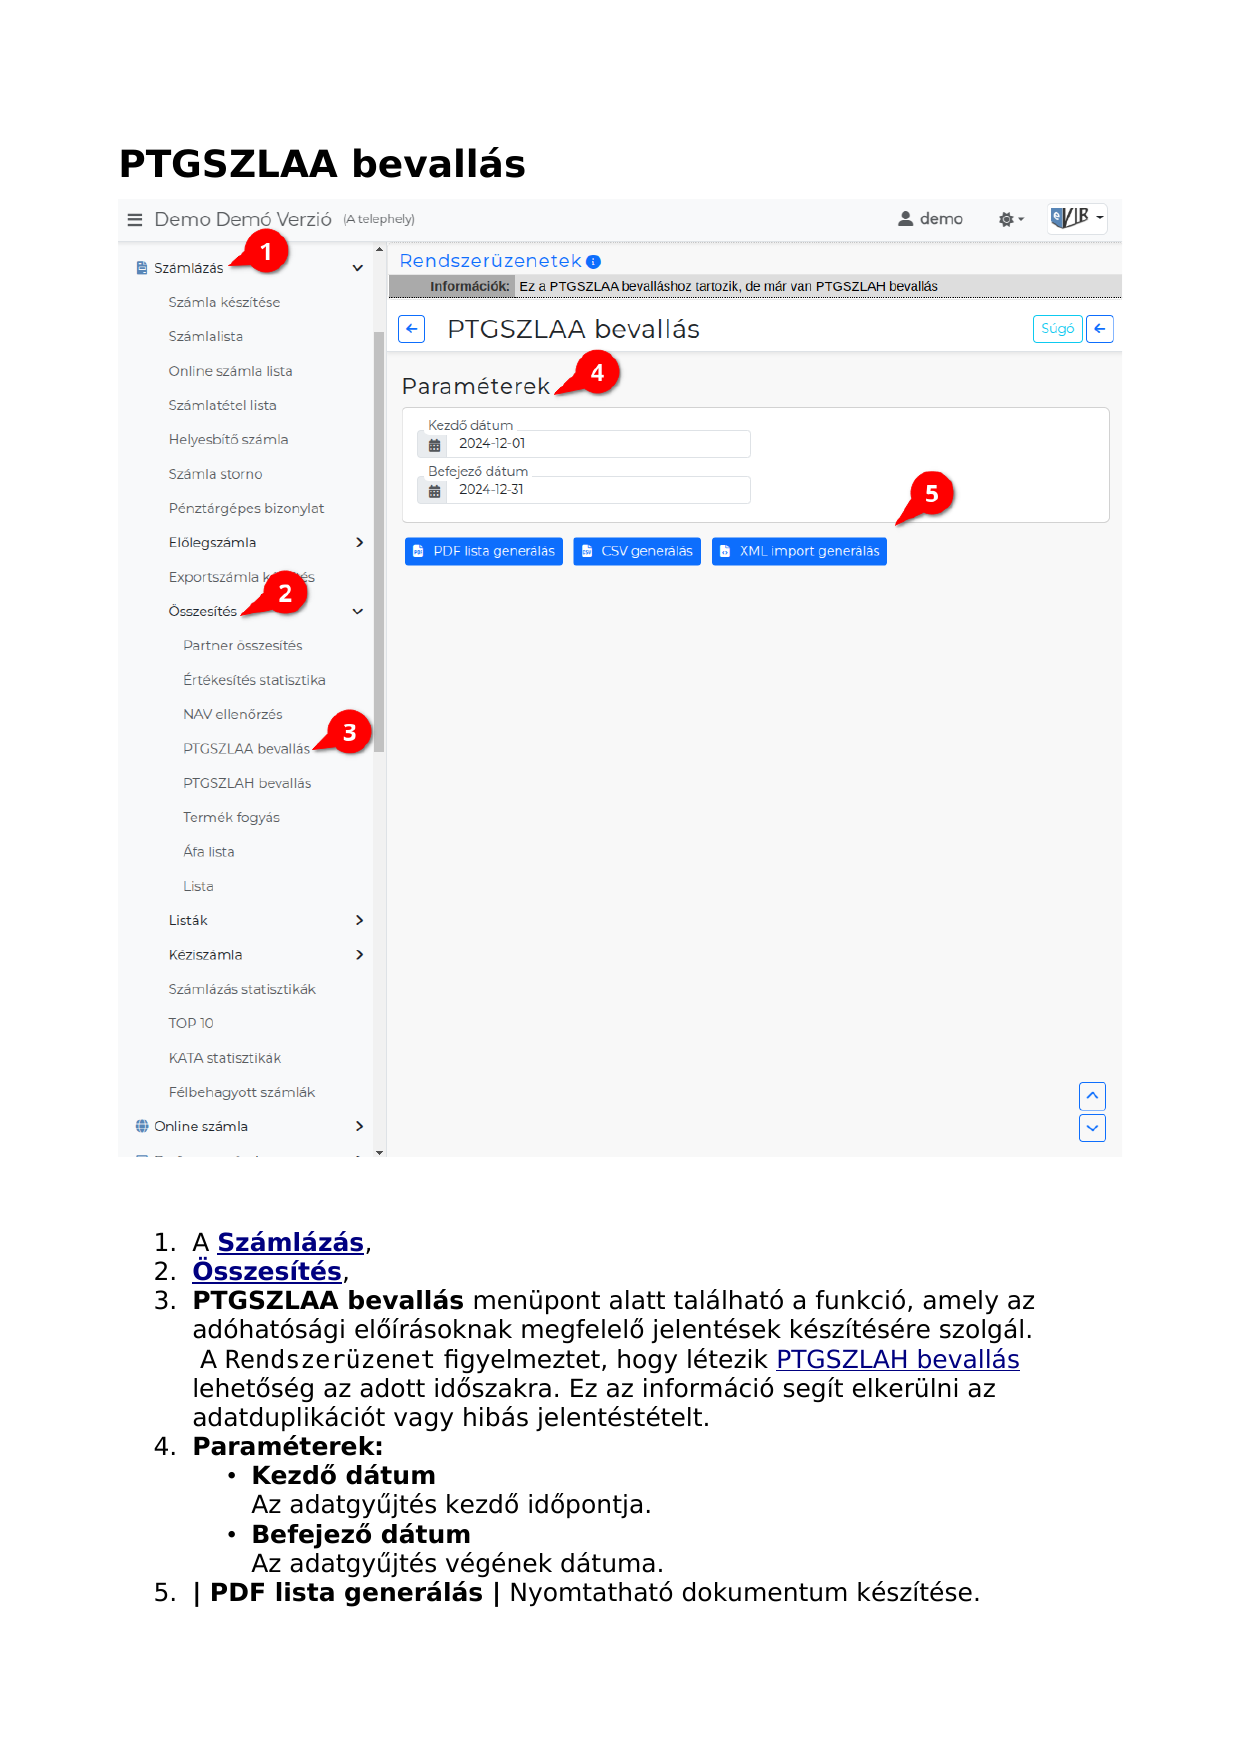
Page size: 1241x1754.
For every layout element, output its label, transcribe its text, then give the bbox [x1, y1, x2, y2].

list | PDF lista generálás | Nyomtatható dokumentum készítése. [177, 1578, 1122, 1607]
picture [118, 199, 1123, 1157]
list Paraméterek: [177, 1432, 1122, 1462]
list Kezdő dátum Az adatgyűjtés kezdő időpontja. [236, 1462, 1122, 1520]
list Összesítés, [177, 1257, 1122, 1287]
list PTGSZLAA bevallás menüpont alatt található a funkció, amely az adóhatósági előírásoknak megfelelő jelentések készítésére szolgál. A Rendszerüzenet figyelmeztet, hogy létezik PTGSZLAH bevallás lehetőség az adott időszakra. Ez az információ segít elkerülni az adatduplikációt vagy hibás jelentéstételt. [177, 1287, 1122, 1432]
subtitle PTGSZLAA bevallás [118, 143, 1122, 187]
list A Számlázás, [177, 1228, 1122, 1257]
list Befejező dátum Az adatgyűjtés végének dátuma. [236, 1520, 1122, 1578]
